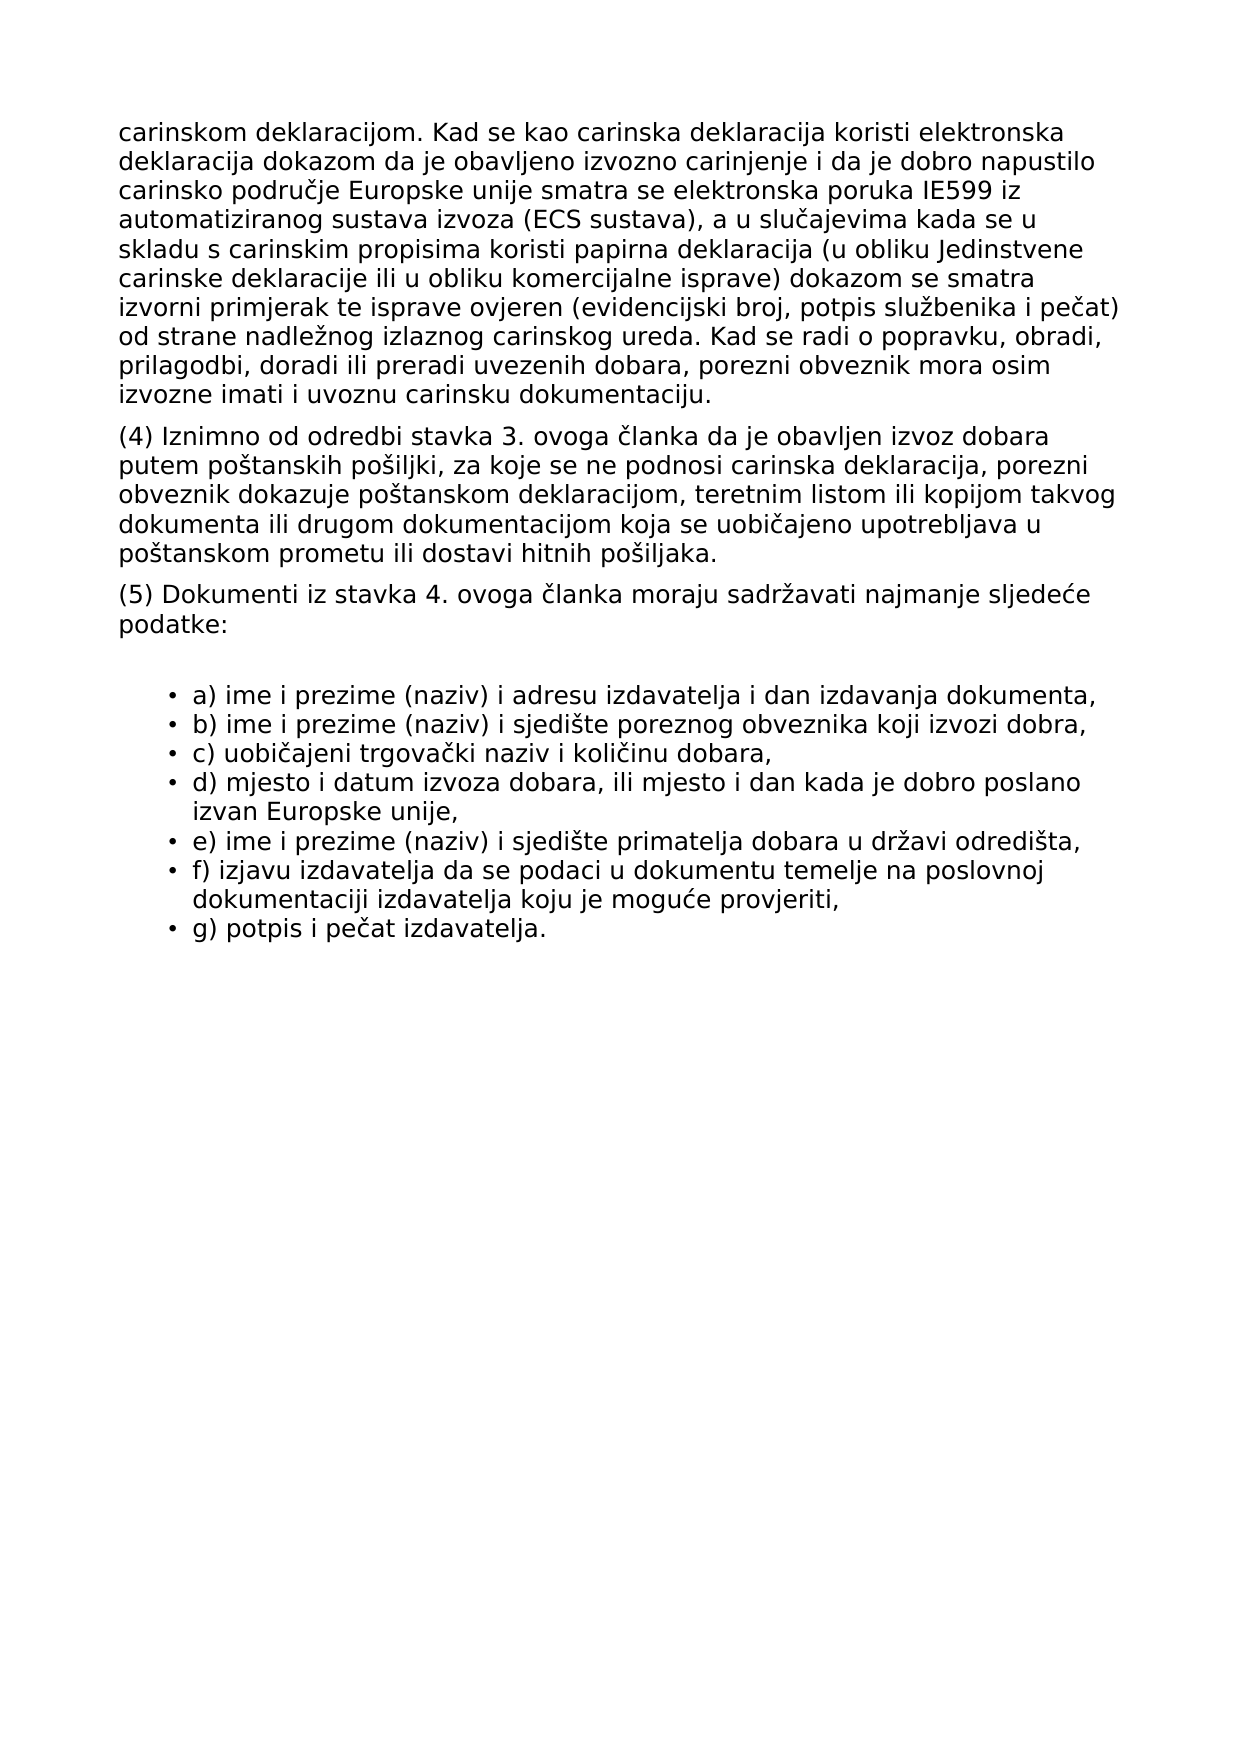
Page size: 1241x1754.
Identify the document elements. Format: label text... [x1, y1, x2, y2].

list g) potpis i pečat izdavatelja. [177, 914, 1122, 943]
list f) izjavu izdavatelja da se podaci u dokumentu temelje na poslovnoj dokumentaciji izdavatelja koju je moguće provjeriti, [177, 856, 1122, 914]
list c) uobičajeni trgovački naziv i količinu dobara, [177, 739, 1122, 768]
text carinskom deklaracijom. Kad se kao carinska deklaracija koristi elektronska deklaracija dokazom da je obavljeno izvozno carinjenje i da je dobro napustilo carinsko područje Europske unije smatra se elektronska poruka IE599 iz automatiziranog sustava izvoza (ECS sustava), a u slučajevima kada se u skladu s carinskim propisima koristi papirna deklaracija (u obliku Jedinstvene carinske deklaracije ili u obliku komercijalne isprave) dokazom se smatra izvorni primjerak te isprave ovjeren (evidencijski broj, potpis službenika i pečat) od strane nadležnog izlaznog carinskog ureda. Kad se radi o popravku, obradi, prilagodbi, doradi ili preradi uvezenih dobara, porezni obveznik mora osim izvozne imati i uvoznu carinsku dokumentaciju. [118, 118, 1122, 410]
list a) ime i prezime (naziv) i adresu izdavatelja i dan izdavanja dokumenta, [177, 681, 1122, 710]
list b) ime i prezime (naziv) i sjedište poreznog obveznika koji izvozi dobra, [177, 710, 1122, 739]
text (5) Dokumenti iz stavka 4. ovoga članka moraju sadržavati najmanje sljedeće podatke: [118, 581, 1122, 639]
list d) mjesto i datum izvoza dobara, ili mjesto i dan kada je dobro poslano izvan Europske unije, [177, 768, 1122, 827]
list e) ime i prezime (naziv) i sjedište primatelja dobara u državi odredišta, [177, 827, 1122, 856]
text (4) Iznimno od odredbi stavka 3. ovoga članka da je obavljen izvoz dobara putem poštanskih pošiljki, za koje se ne podnosi carinska deklaracija, porezni obveznik dokazuje poštanskom deklaracijom, teretnim listom ili kopijom takvog dokumenta ili drugom dokumentacijom koja se uobičajeno upotrebljava u poštanskom prometu ili dostavi hitnih pošiljaka. [118, 422, 1122, 568]
